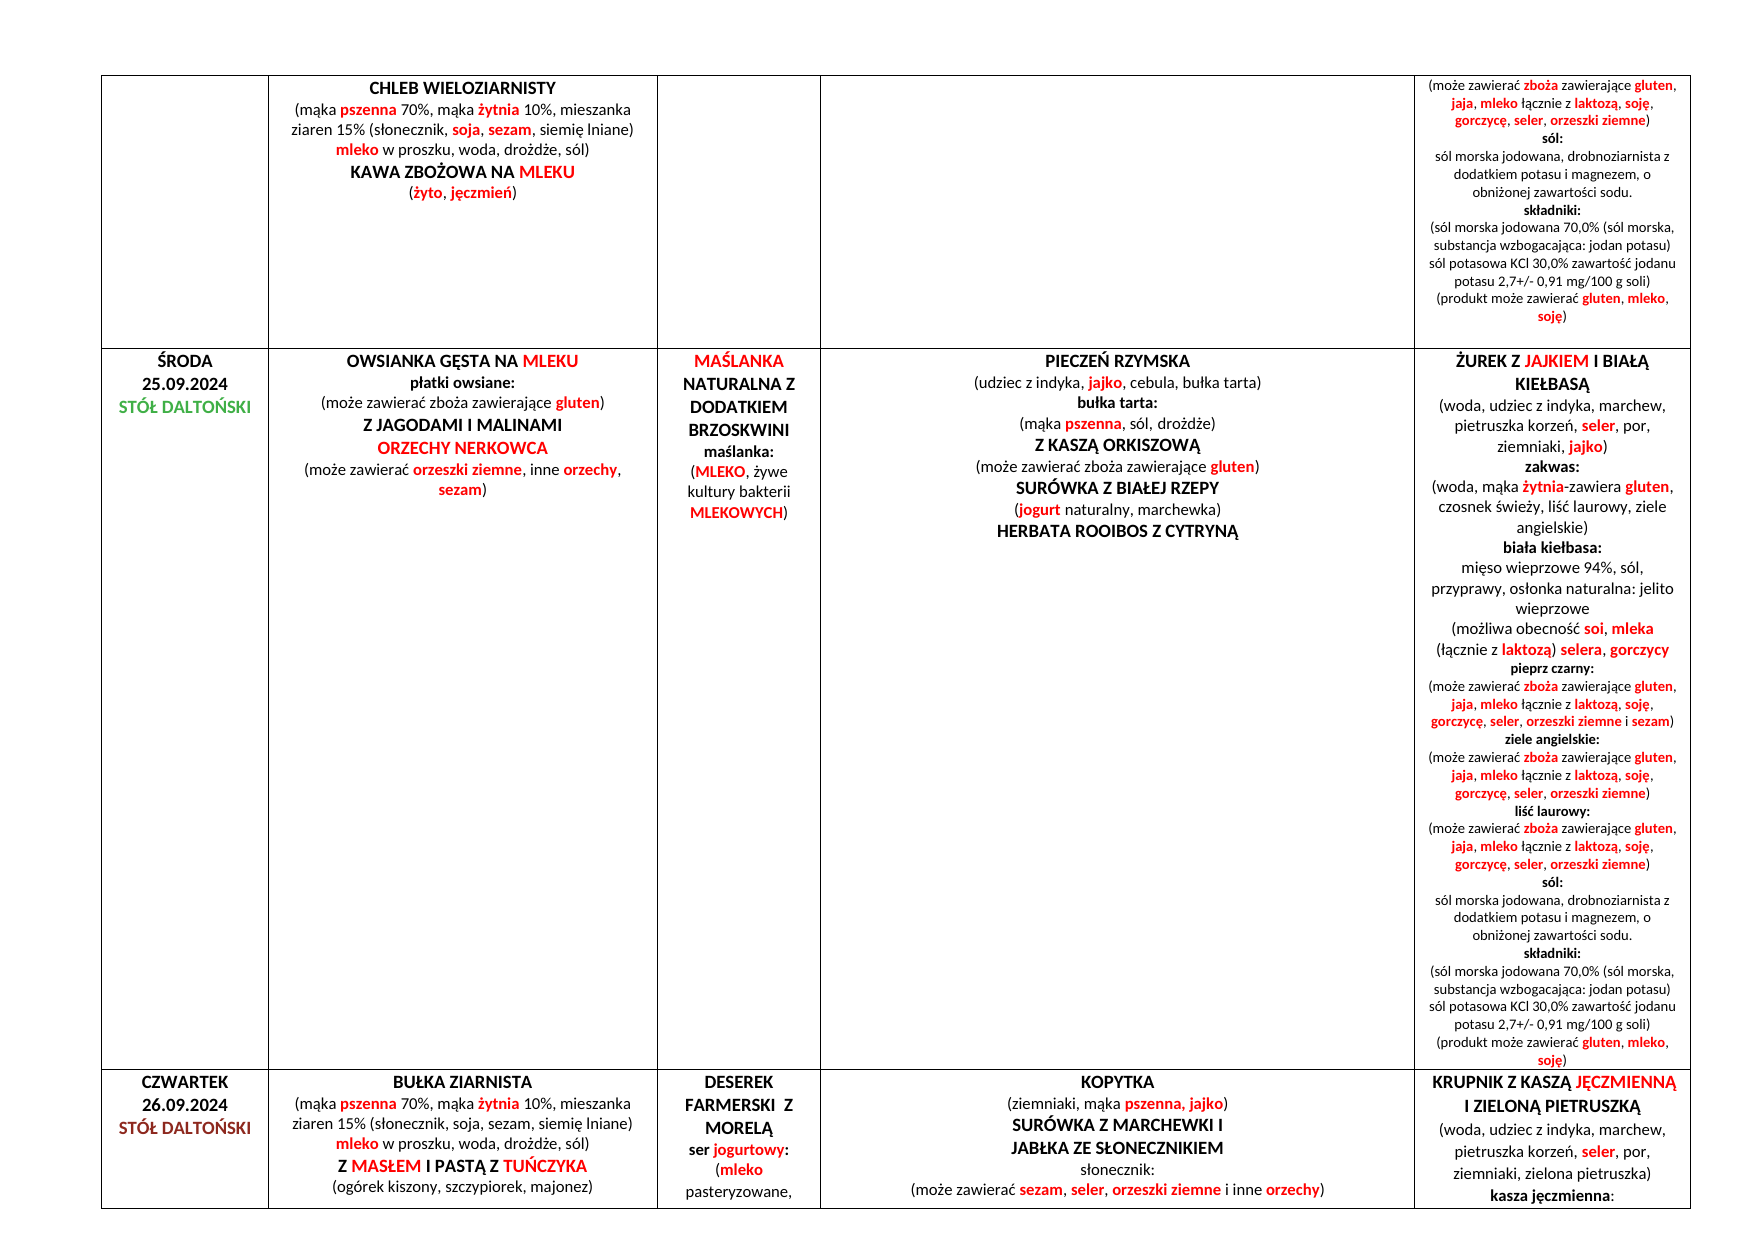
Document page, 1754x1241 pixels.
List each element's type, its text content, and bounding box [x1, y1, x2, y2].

table_cell ŚRODA 25.09.2024 STÓŁ DALTOŃSKI [102, 349, 268, 1069]
table_cell PIECZEŃ RZYMSKA (udziec z indyka, jajko, cebula, bułka tarta) bułka tarta: (mąka pszenna, sól, drożdże) Z KASZĄ ORKISZOWĄ (może zawierać zboża zawierające gluten) SURÓWKA Z BIAŁEJ RZEPY (jogurt naturalny, marchewka) HERBATA ROOIBOS Z CYTRYNĄ [821, 349, 1414, 1069]
table_cell OWSIANKA GĘSTA NA MLEKU płatki owsiane: (może zawierać zboża zawierające gluten) Z JAGODAMI I MALINAMI ORZECHY NERKOWCA (może zawierać orzeszki ziemne, inne orzechy, sezam) [269, 349, 657, 1069]
table_cell [658, 76, 820, 348]
table_cell KOPYTKA (ziemniaki, mąka pszenna, jajko) SURÓWKA Z MARCHEWKI I JABŁKA ZE SŁONECZNIKIEM słonecznik: (może zawierać sezam, seler, orzeszki ziemne i inne orzechy) [821, 1070, 1414, 1207]
table_cell BUŁKA ZIARNISTA (mąka pszenna 70%, mąka żytnia 10%, mieszanka ziaren 15% (słonecznik, soja, sezam, siemię lniane) mleko w proszku, woda, drożdże, sól) Z MASŁEM I PASTĄ Z TUŃCZYKA (ogórek kiszony, szczypiorek, majonez) [269, 1070, 657, 1207]
table_cell MAŚLANKA NATURALNA Z DODATKIEM BRZOSKWINI maślanka: (MLEKO, żywe kultury bakterii MLEKOWYCH) [658, 349, 820, 1069]
table_cell ŻUREK Z JAJKIEM I BIAŁĄ KIEŁBASĄ (woda, udziec z indyka, marchew, pietruszka korzeń, seler, por, ziemniaki, jajko) zakwas: (woda, mąka żytnia-zawiera gluten, czosnek świeży, liść laurowy, ziele angielskie) biała kiełbasa: mięso wieprzowe 94%, sól, przyprawy, osłonka naturalna: jelito wieprzowe (możliwa obecność soi, mleka (łącznie z laktozą) selera, gorczycy pieprz czarny: (może zawierać zboża zawierające gluten, jaja, mleko łącznie z laktozą, soję, gorczycę, seler, orzeszki ziemne i sezam) ziele angielskie: (może zawierać zboża zawierające gluten, jaja, mleko łącznie z laktozą, soję, gorczycę, seler, orzeszki ziemne) liść laurowy: (może zawierać zboża zawierające gluten, jaja, mleko łącznie z laktozą, soję, gorczycę, seler, orzeszki ziemne) sól: sól morska jodowana, drobnoziarnista z dodatkiem potasu i magnezem, o obniżonej zawartości sodu. składniki: (sól morska jodowana 70,0% (sól morska, substancja wzbogacająca: jodan potasu) sól potasowa KCl 30,0% zawartość jodanu potasu 2,7+/- 0,91 mg/100 g soli) (produkt może zawierać gluten, mleko, soję) [1415, 349, 1690, 1069]
table_cell KRUPNIK Z KASZĄ JĘCZMIENNĄ I ZIELONĄ PIETRUSZKĄ (woda, udziec z indyka, marchew, pietruszka korzeń, seler, por, ziemniaki, zielona pietruszka) kasza jęczmienna: [1415, 1070, 1690, 1207]
table_cell CZWARTEK 26.09.2024 STÓŁ DALTOŃSKI [102, 1070, 268, 1207]
table_cell [102, 76, 268, 348]
table_cell DESEREK FARMERSKI Z MORELĄ ser jogurtowy: (mleko pasteryzowane, [658, 1070, 820, 1207]
table_cell CHLEB WIELOZIARNISTY (mąka pszenna 70%, mąka żytnia 10%, mieszanka ziaren 15% (słonecznik, soja, sezam, siemię lniane) mleko w proszku, woda, drożdże, sól) KAWA ZBOŻOWA NA MLEKU (żyto, jęczmień) [269, 76, 657, 348]
table_cell (może zawierać zboża zawierające gluten, jaja, mleko łącznie z laktozą, soję, gorczycę, seler, orzeszki ziemne) sól: sól morska jodowana, drobnoziarnista z dodatkiem potasu i magnezem, o obniżonej zawartości sodu. składniki: (sól morska jodowana 70,0% (sól morska, substancja wzbogacająca: jodan potasu) sól potasowa KCl 30,0% zawartość jodanu potasu 2,7+/- 0,91 mg/100 g soli) (produkt może zawierać gluten, mleko, soję) [1415, 76, 1690, 348]
table_cell [821, 76, 1414, 348]
